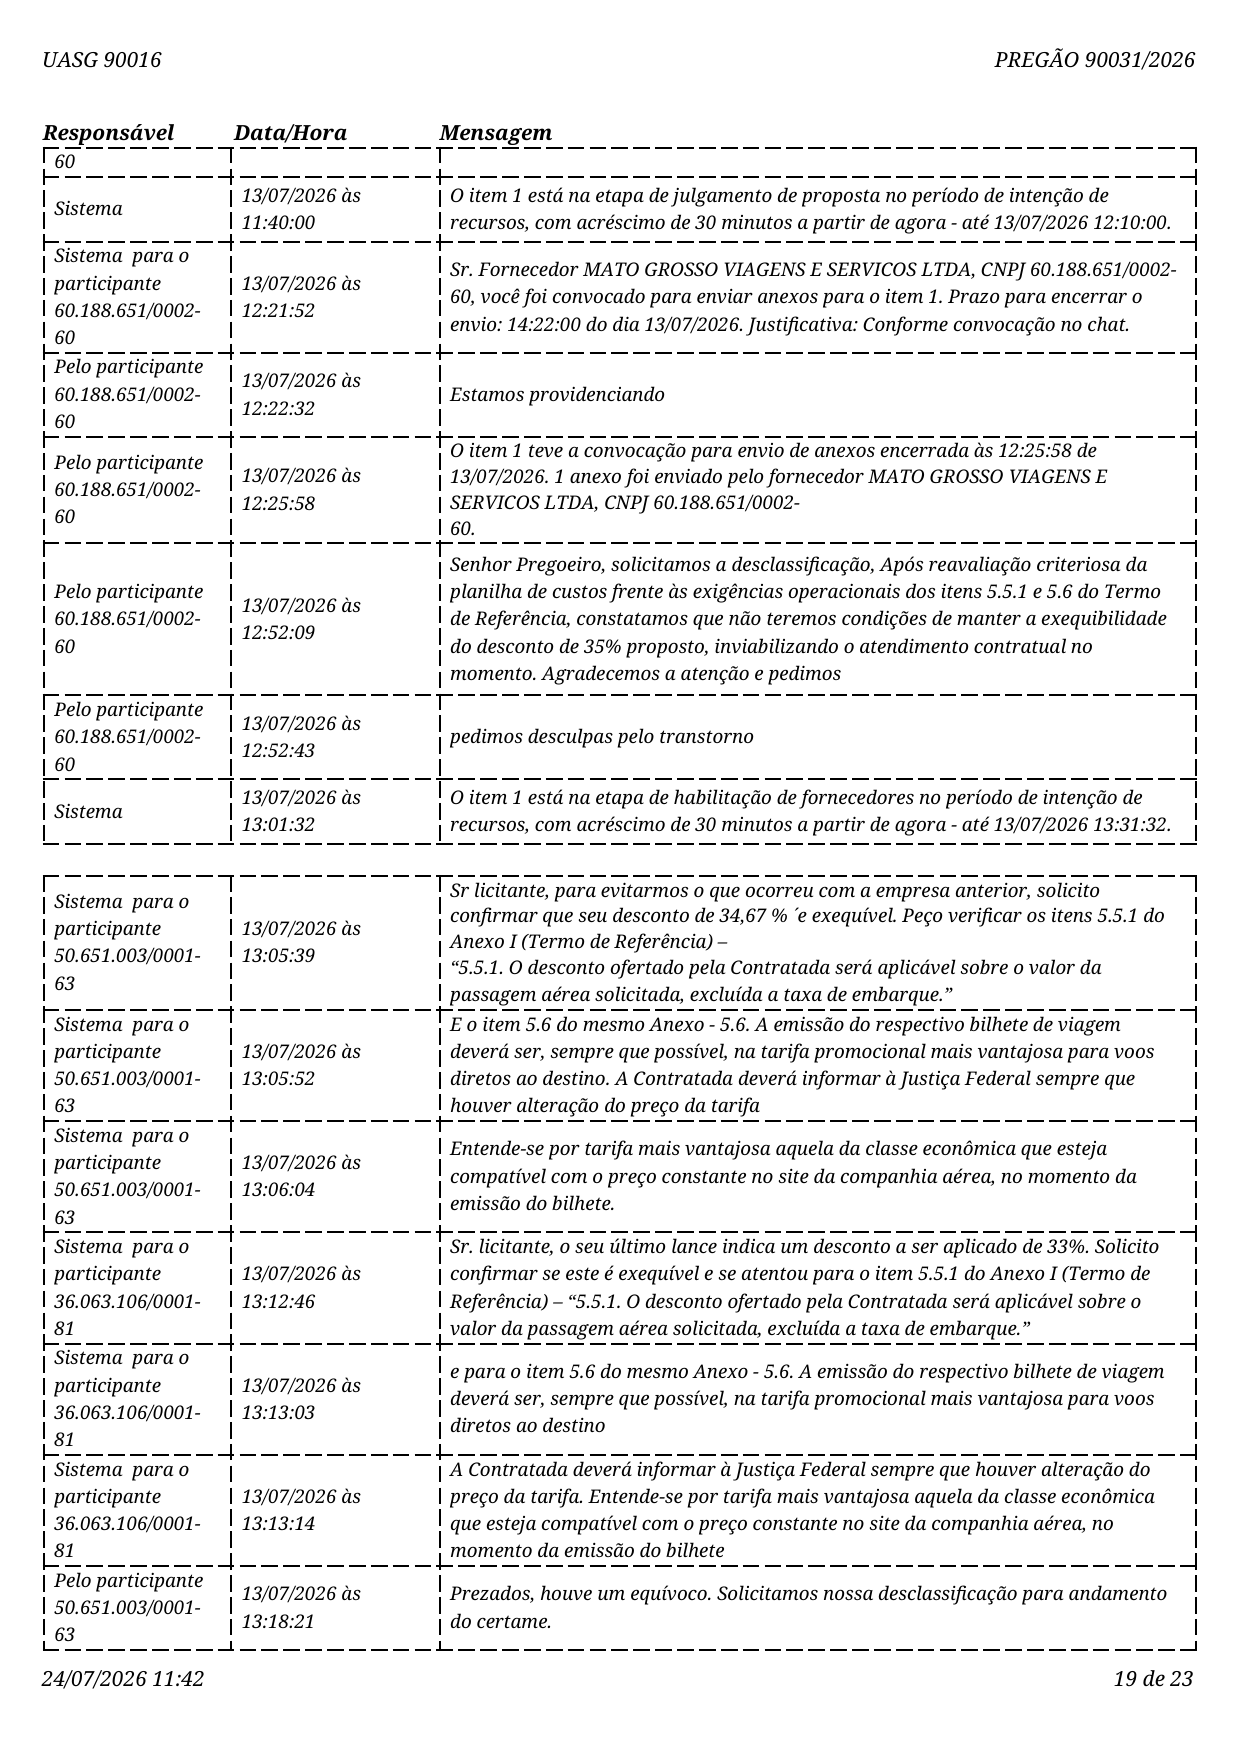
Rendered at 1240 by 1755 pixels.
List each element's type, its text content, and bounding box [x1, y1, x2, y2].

table_cell 13/07/2026 às 13:12:46 [231, 1231, 439, 1342]
table_cell Sistema [44, 778, 231, 843]
table_cell Entende-se por tarifa mais vantajosa aquela da classe econômica que esteja compatível com o preço constante no site da companhia aérea, no momento da emissão do bilhete. [440, 1120, 1196, 1231]
table_cell Estamos providenciando [440, 352, 1196, 436]
table_cell Sr. Fornecedor MATO GROSSO VIAGENS E SERVICOS LTDA, CNPJ 60.188.651/0002-60, você foi convocado para enviar anexos para o item 1. Prazo para encerrar o envio: 14:22:00 do dia 13/07/2026. Justificativa: Conforme convocação no chat. [440, 241, 1196, 352]
table_cell Pelo participante 60.188.651/0002-60 [44, 694, 231, 778]
table_cell Pelo participante 60.188.651/0002-60 [44, 352, 231, 436]
table_cell E o item 5.6 do mesmo Anexo - 5.6. A emissão do respectivo bilhete de viagem deverá ser, sempre que possível, na tarifa promocional mais vantajosa para voos diretos ao destino. A Contratada deverá informar à Justiça Federal sempre que houver alteração do preço da tarifa [440, 1009, 1196, 1120]
table_cell 13/07/2026 às 12:52:09 [231, 542, 439, 694]
table_header 13/07/2026 às 13:05:39 [231, 875, 439, 1009]
table_cell Sistema para o participante 36.063.106/0001-81 [44, 1454, 231, 1565]
table_cell 13/07/2026 às 12:22:32 [231, 352, 439, 436]
table_cell [231, 147, 439, 176]
table_cell 13/07/2026 às 13:06:04 [231, 1120, 439, 1231]
table_cell e para o item 5.6 do mesmo Anexo - 5.6. A emissão do respectivo bilhete de viagem deverá ser, sempre que possível, na tarifa promocional mais vantajosa para voos diretos ao destino [440, 1343, 1196, 1454]
table_cell 13/07/2026 às 13:01:32 [231, 778, 439, 843]
table_cell O item 1 está na etapa de habilitação de fornecedores no período de intenção de recursos, com acréscimo de 30 minutos a partir de agora - até 13/07/2026 13:31:32. [440, 778, 1196, 843]
table_cell Sistema [44, 176, 231, 241]
table_cell Pelo participante 60.188.651/0002-60 [44, 542, 231, 694]
table_cell 13/07/2026 às 13:18:21 [231, 1565, 439, 1649]
table_cell Sistema para o participante 36.063.106/0001-81 [44, 1343, 231, 1454]
table_cell 60 [44, 147, 231, 176]
table_cell 13/07/2026 às 11:40:00 [231, 176, 439, 241]
table_cell pedimos desculpas pelo transtorno [440, 694, 1196, 778]
table_cell Sistema para o participante 36.063.106/0001-81 [44, 1231, 231, 1342]
table_header Sistema para o participante 50.651.003/0001-63 [44, 875, 231, 1009]
table_cell 13/07/2026 às 13:05:52 [231, 1009, 439, 1120]
table_cell [440, 147, 1196, 176]
table_cell 13/07/2026 às 12:25:58 [231, 436, 439, 542]
table_cell 13/07/2026 às 13:13:14 [231, 1454, 439, 1565]
table_cell Pelo participante 50.651.003/0001-63 [44, 1565, 231, 1649]
table_cell 13/07/2026 às 12:52:43 [231, 694, 439, 778]
table_cell Sistema para o participante 50.651.003/0001-63 [44, 1120, 231, 1231]
table_cell O item 1 teve a convocação para envio de anexos encerrada às 12:25:58 de 13/07/2026. 1 anexo foi enviado pelo fornecedor MATO GROSSO VIAGENS E SERVICOS LTDA, CNPJ 60.188.651/0002- 60. [440, 436, 1196, 542]
table_cell 13/07/2026 às 12:21:52 [231, 241, 439, 352]
table_cell Pelo participante 60.188.651/0002-60 [44, 436, 231, 542]
table_cell Prezados, houve um equívoco. Solicitamos nossa desclassificação para andamento do certame. [440, 1565, 1196, 1649]
table_cell Sr. licitante, o seu último lance indica um desconto a ser aplicado de 33%. Solicito confirmar se este é exequível e se atentou para o item 5.5.1 do Anexo I (Termo de Referência) – “5.5.1. O desconto ofertado pela Contratada será aplicável sobre o valor da passagem aérea solicitada, excluída a taxa de embarque.” [440, 1231, 1196, 1342]
table_cell 13/07/2026 às 13:13:03 [231, 1343, 439, 1454]
table_header Sr licitante, para evitarmos o que ocorreu com a empresa anterior, solicito confirmar que seu desconto de 34,67 % ´e exequível. Peço verificar os itens 5.5.1 do Anexo I (Termo de Referência) – “5.5.1. O desconto ofertado pela Contratada será aplicável sobre o valor da passagem aérea solicitada, excluída a taxa de embarque.” [440, 875, 1196, 1009]
table_cell Sistema para o participante 60.188.651/0002-60 [44, 241, 231, 352]
table_cell Senhor Pregoeiro, solicitamos a desclassificação, Após reavaliação criteriosa da planilha de custos frente às exigências operacionais dos itens 5.5.1 e 5.6 do Termo de Referência, constatamos que não teremos condições de manter a exequibilidade do desconto de 35% proposto, inviabilizando o atendimento contratual no momento. Agradecemos a atenção e pedimos [440, 542, 1196, 694]
table_cell A Contratada deverá informar à Justiça Federal sempre que houver alteração do preço da tarifa. Entende-se por tarifa mais vantajosa aquela da classe econômica que esteja compatível com o preço constante no site da companhia aérea, no momento da emissão do bilhete [440, 1454, 1196, 1565]
table_cell Sistema para o participante 50.651.003/0001-63 [44, 1009, 231, 1120]
table_cell O item 1 está na etapa de julgamento de proposta no período de intenção de recursos, com acréscimo de 30 minutos a partir de agora - até 13/07/2026 12:10:00. [440, 176, 1196, 241]
